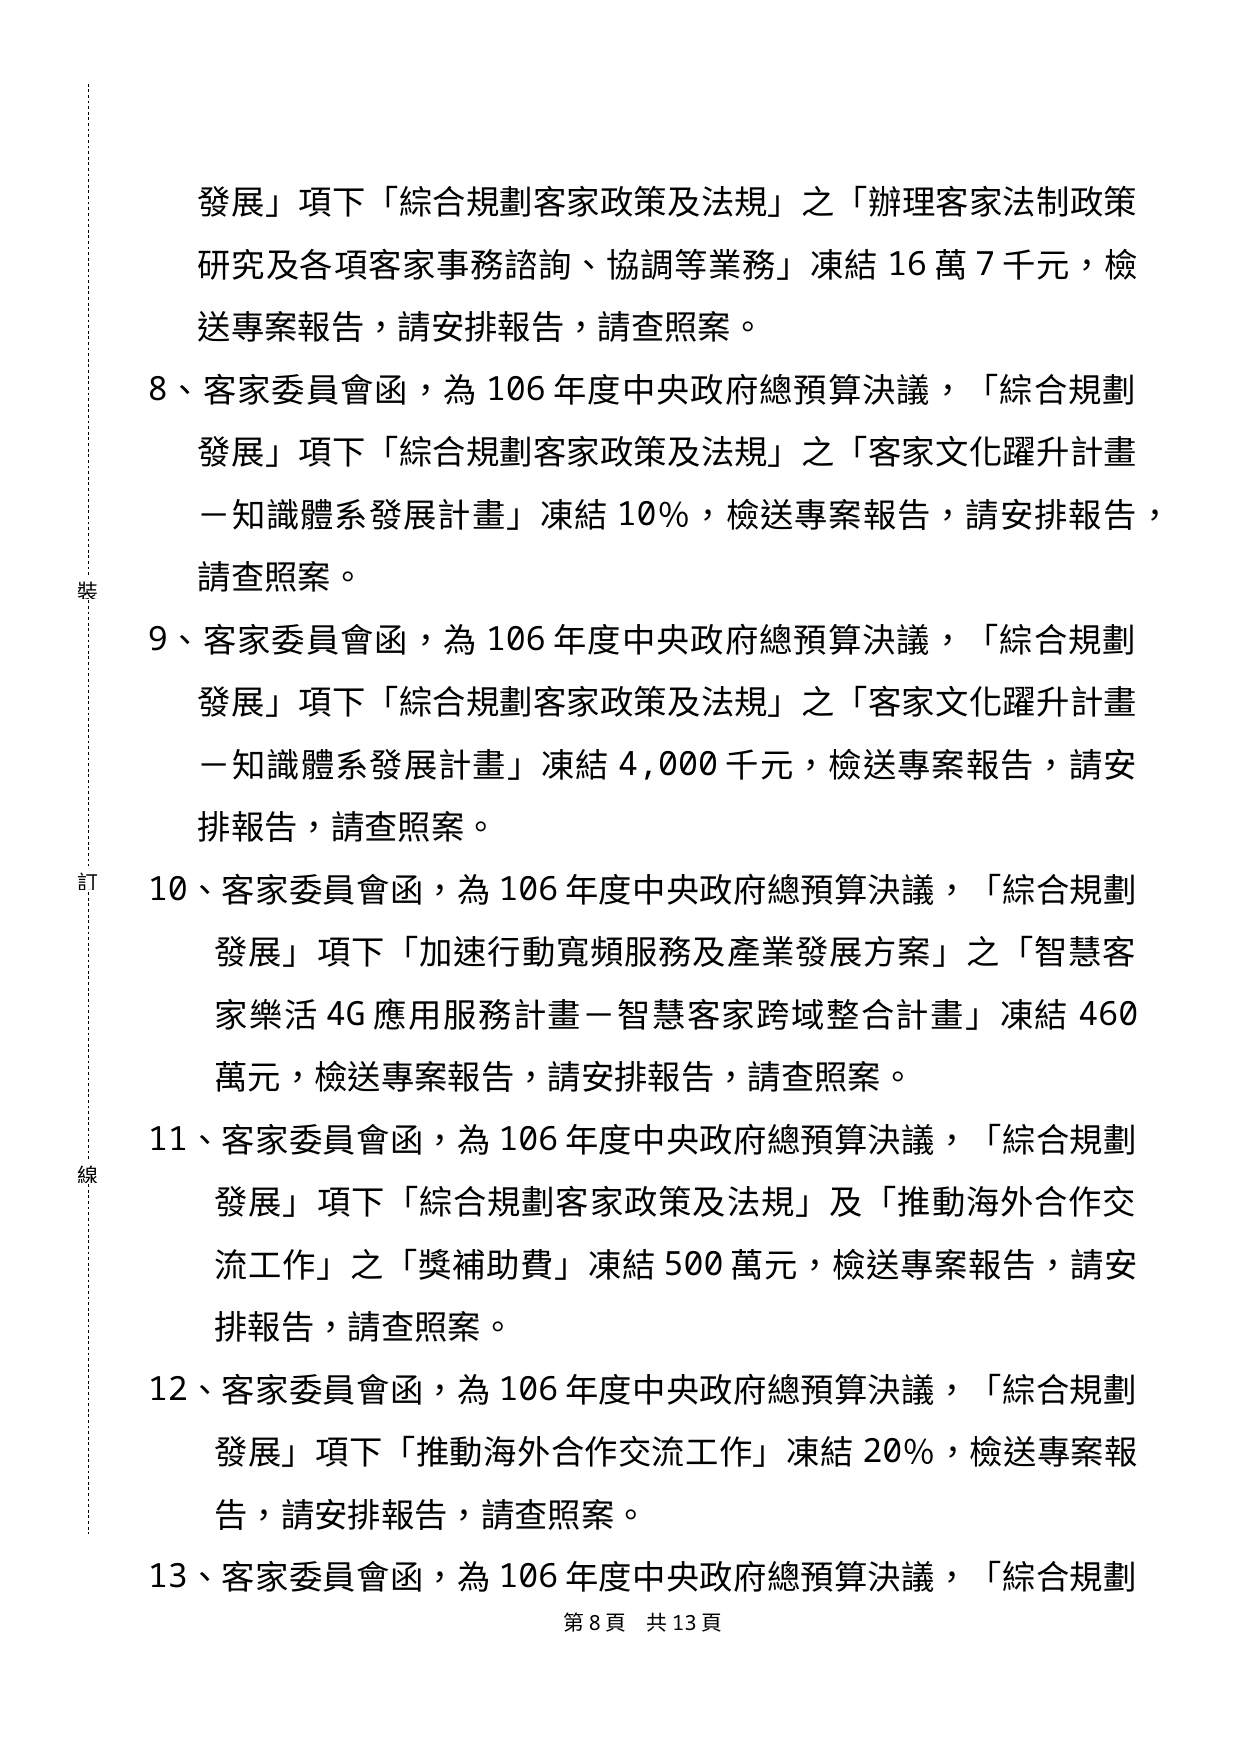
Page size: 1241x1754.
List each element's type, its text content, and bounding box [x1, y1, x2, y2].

text 8、客家委員會函，為106年度中央政府總預算決議，「綜合規劃發展」項下「綜合規劃客家政策及法規」之「客家文化躍升計畫－知識體系發展計畫」凍結10％，檢送專案報告，請安排報告，請查照案。 [148, 346, 1138, 596]
text 9、客家委員會函，為106年度中央政府總預算決議，「綜合規劃發展」項下「綜合規劃客家政策及法規」之「客家文化躍升計畫－知識體系發展計畫」凍結4,000千元，檢送專案報告，請安排報告，請查照案。 [148, 596, 1138, 846]
text 發展」項下「綜合規劃客家政策及法規」之「辦理客家法制政策研究及各項客家事務諮詢、協調等業務」凍結16萬7千元，檢送專案報告，請安排報告，請查照案。 [148, 158, 1138, 346]
text 12、客家委員會函，為106年度中央政府總預算決議，「綜合規劃發展」項下「推動海外合作交流工作」凍結20％，檢送專案報告，請安排報告，請查照案。 [148, 1346, 1138, 1533]
text 11、客家委員會函，為106年度中央政府總預算決議，「綜合規劃發展」項下「綜合規劃客家政策及法規」及「推動海外合作交流工作」之「獎補助費」凍結500萬元，檢送專案報告，請安排報告，請查照案。 [148, 1096, 1138, 1346]
text 13、客家委員會函，為106年度中央政府總預算決議，「綜合規劃 [148, 1533, 1138, 1596]
text 10、客家委員會函，為106年度中央政府總預算決議，「綜合規劃發展」項下「加速行動寬頻服務及產業發展方案」之「智慧客家樂活4G應用服務計畫－智慧客家跨域整合計畫」凍結460萬元，檢送專案報告，請安排報告，請查照案。 [148, 846, 1138, 1096]
